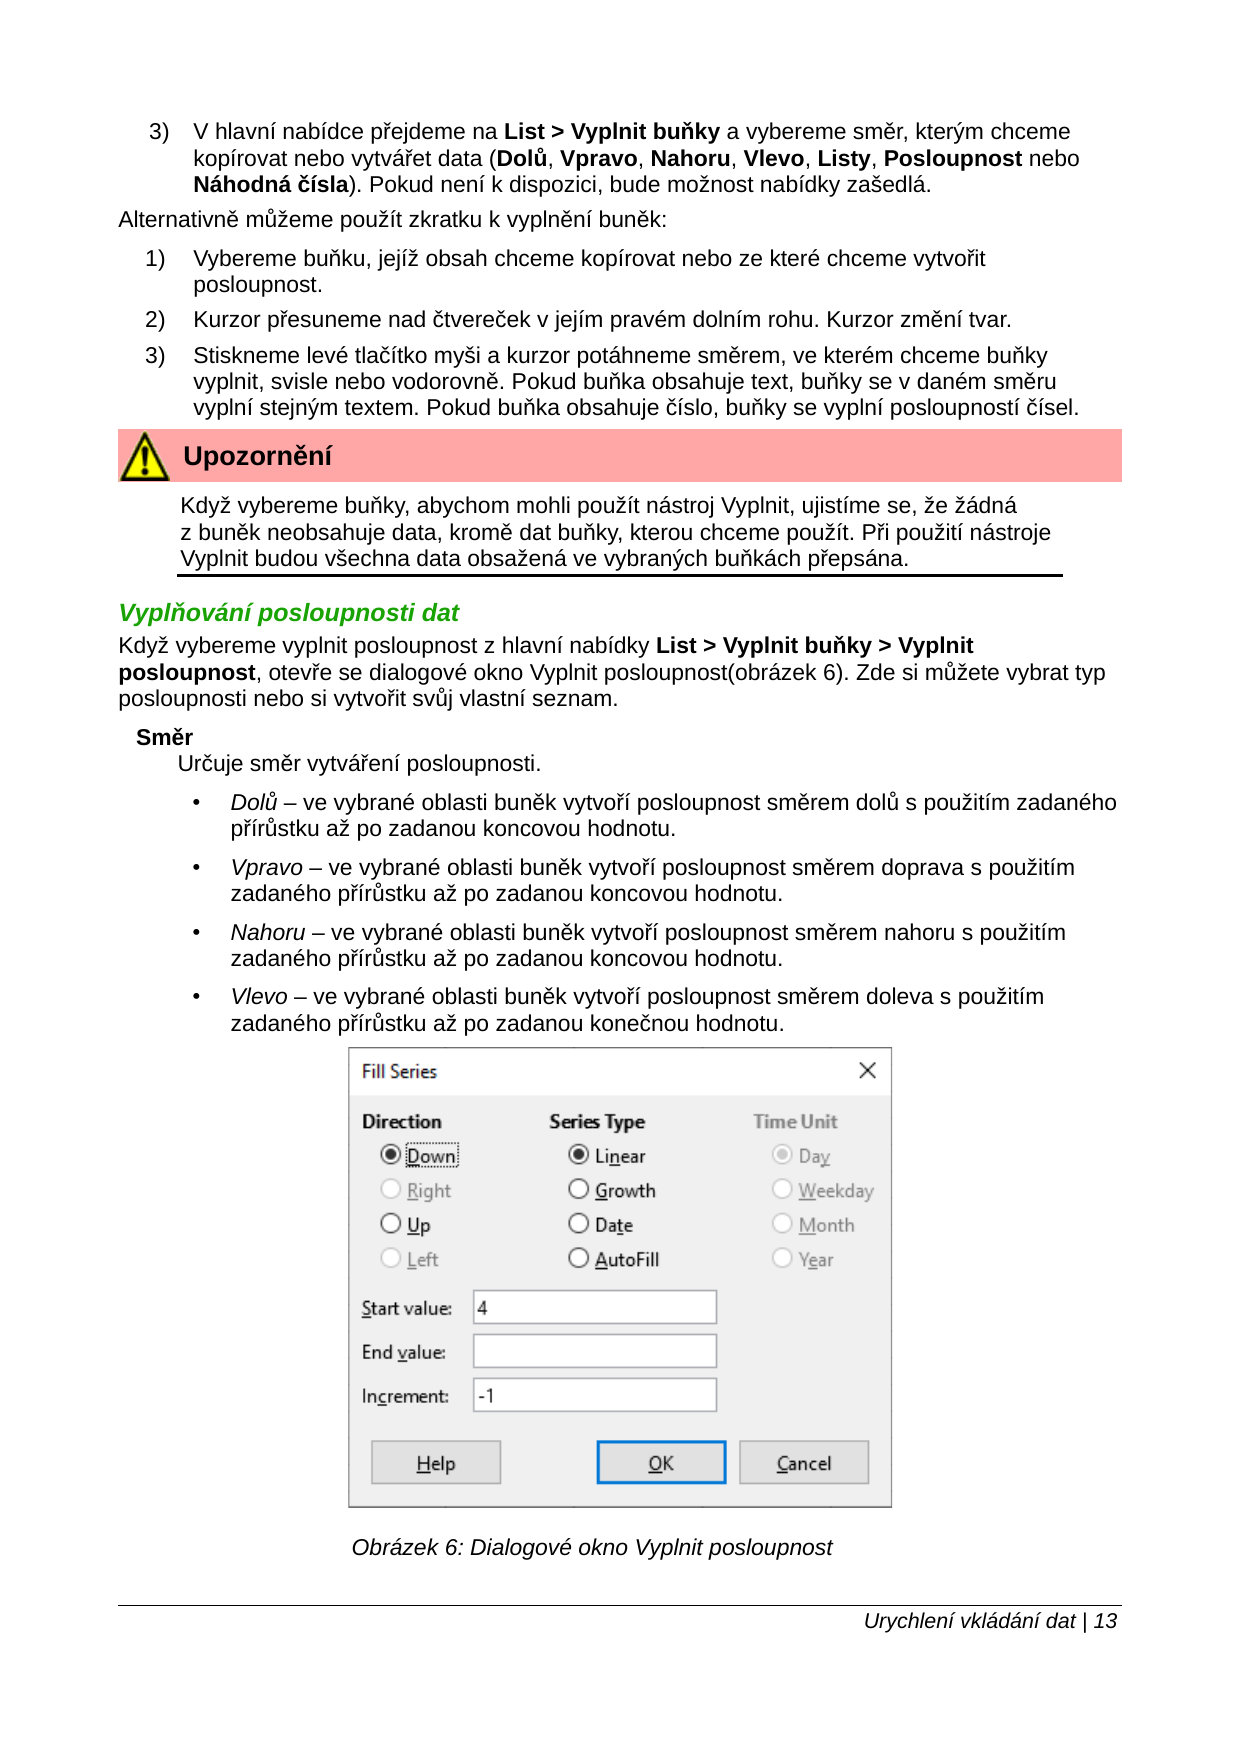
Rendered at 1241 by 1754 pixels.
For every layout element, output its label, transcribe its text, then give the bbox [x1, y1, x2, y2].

list Stiskneme levé tlačítko myši a kurzor potáhneme směrem, ve kterém chceme buňky vyplnit, svisle nebo vodorovně. Pokud buňka obsahuje text, buňky se v daném směru vyplní stejným textem. Pokud buňka obsahuje číslo, buňky se vyplní posloupností čísel. [165, 342, 1122, 421]
list Vpravo – ve vybrané oblasti buněk vytvoří posloupnost směrem doprava s použitím zadaného přírůstku až po zadanou koncovou hodnotu. [192, 854, 1122, 906]
list Kurzor přesuneme nad čtvereček v jejím pravém dolním rohu. Kurzor změní tvar. [165, 306, 1122, 333]
list Nahoru – ve vybrané oblasti buněk vytvoří posloupnost směrem nahoru s použitím zadaného přírůstku až po zadanou koncovou hodnotu. [192, 918, 1122, 971]
text Alternativně můžeme použít zkratku k vyplnění buněk: [118, 206, 1122, 232]
list Vlevo – ve vybrané oblasti buněk vytvoří posloupnost směrem doleva s použitím zadaného přírůstku až po zadanou konečnou hodnotu. [192, 983, 1122, 1036]
list V hlavní nabídce přejdeme na List > Vyplnit buňky a vybereme směr, kterým chceme kopírovat nebo vytvářet data (Dolů, Vpravo, Nahoru, Vlevo, Listy, Posloupnost nebo Náhodná čísla). Pokud není k dispozici, bude možnost nabídky zašedlá. [169, 118, 1122, 197]
picture [119, 430, 170, 481]
text Směr [136, 724, 1122, 750]
text Když vybereme buňky, abychom mohli použít nástroj Vyplnit, ujistíme se, že žádná z buněk neobsahuje data, kromě dat buňky, kterou chceme použít. Při použití nástroje Vyplnit budou všechna data obsažená ve vybraných buňkách přepsána. [177, 489, 1063, 574]
list Dolů – ve vybrané oblasti buněk vytvoří posloupnost směrem dolů s použitím zadaného přírůstku až po zadanou koncovou hodnotu. [192, 789, 1122, 842]
picture [348, 1047, 893, 1508]
text Obrázek 6: Dialogové okno Vyplnit posloupnost [351, 1508, 889, 1560]
list Vybereme buňku, jejíž obsah chceme kopírovat nebo ze které chceme vytvořit posloupnost. [165, 245, 1122, 298]
text Určuje směr vytváření posloupnosti. [177, 750, 1122, 777]
text Když vybereme vyplnit posloupnost z hlavní nabídky List > Vyplnit buňky > Vyplnit posloupnost, otevře se dialogové okno Vyplnit posloupnost(obrázek 6). Zde si můžete vybrat typ posloupnosti nebo si vytvořit svůj vlastní seznam. [118, 632, 1122, 711]
subtitle Upozornění [118, 429, 1122, 482]
subtitle Vyplňování posloupnosti dat [118, 598, 1122, 626]
